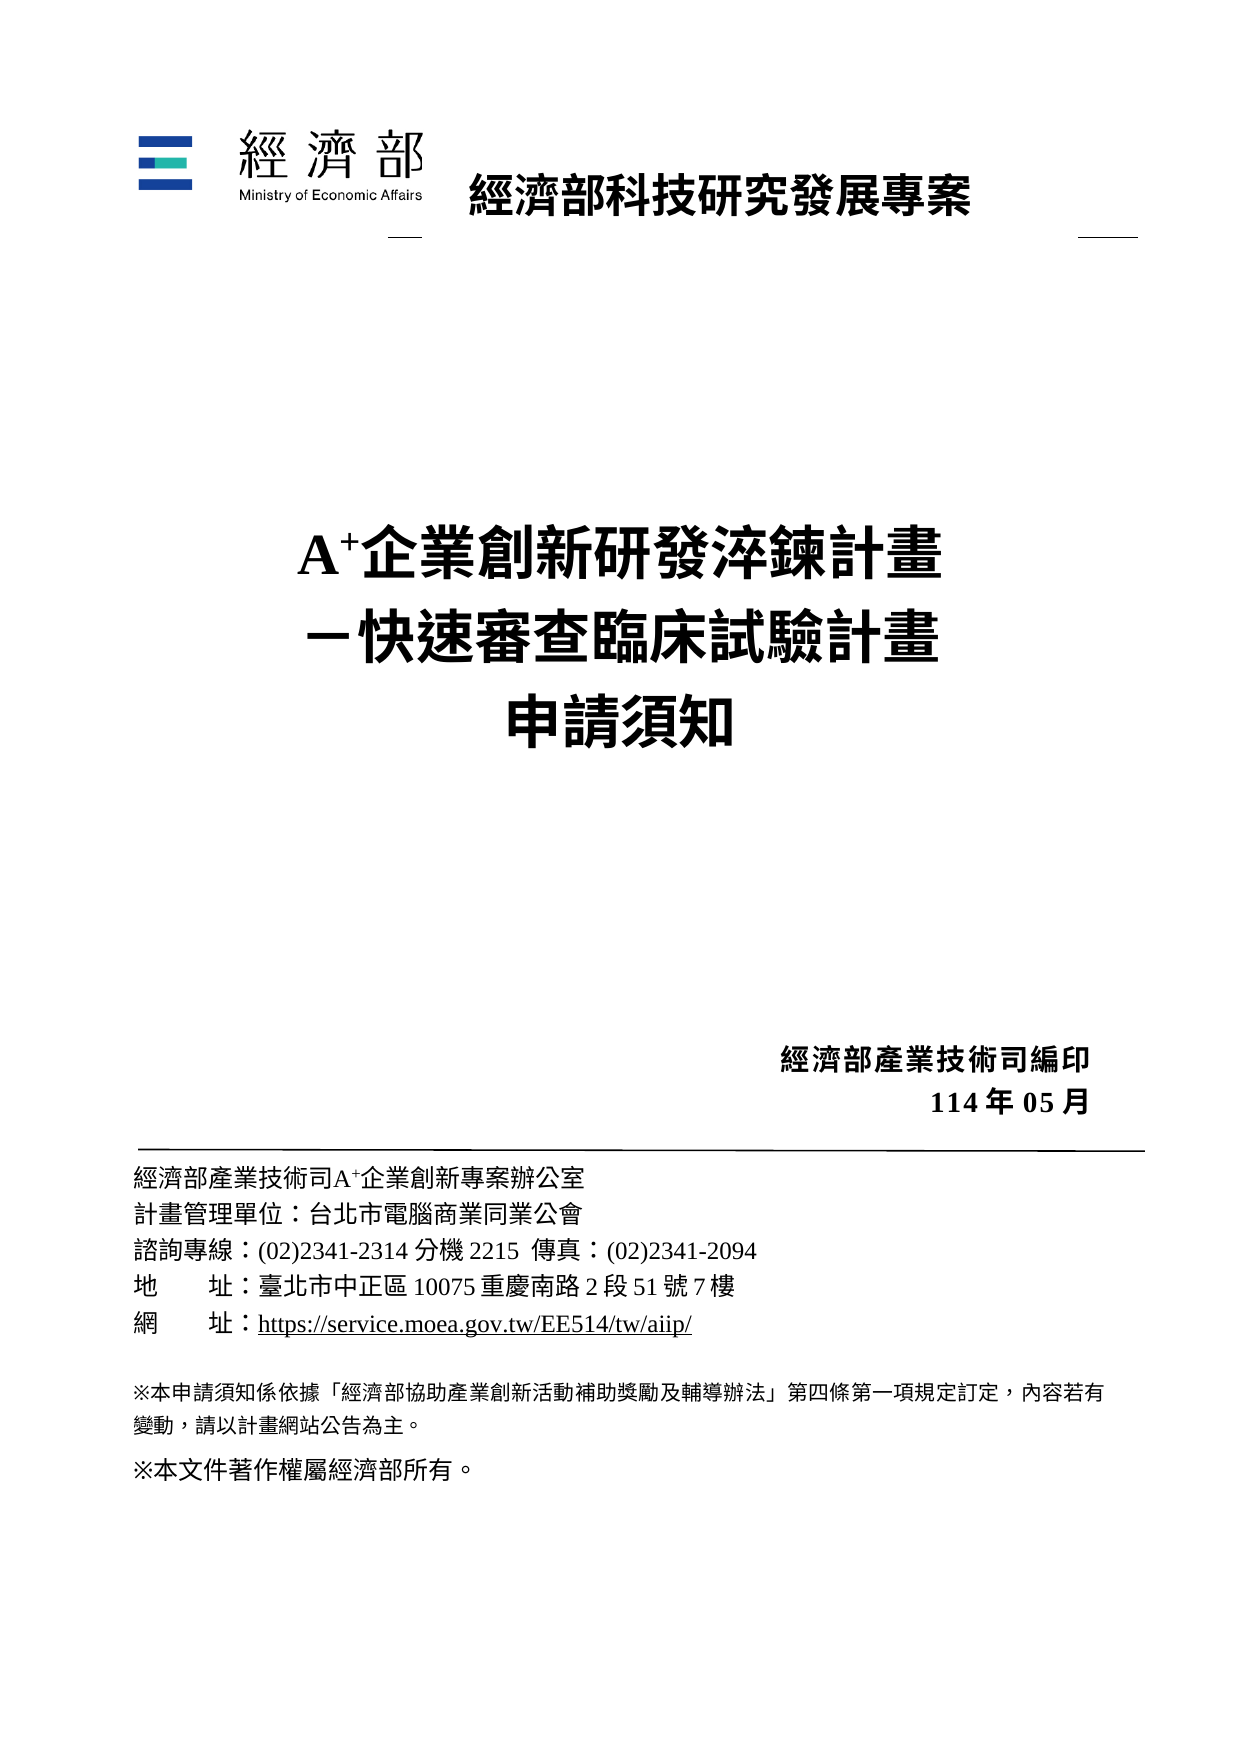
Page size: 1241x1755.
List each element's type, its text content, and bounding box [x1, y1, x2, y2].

text 諮詢專線：(02)2341-2314 分機2215 傳真：(02)2341-2094 [133, 1231, 1107, 1267]
text 地 址：臺北市中正區10075重慶南路2段51號7樓 [133, 1267, 1107, 1303]
text 經濟部科技研究發展專案 [468, 159, 1063, 226]
text 114年05月 [133, 1078, 1091, 1121]
text 經濟部產業技術司A+企業創新專案辦公室 [133, 1158, 1107, 1194]
text A+企業創新研發淬鍊計畫 [133, 506, 1107, 591]
text ※本申請須知係依據「經濟部協助產業創新活動補助獎勵及輔導辦法」第四條第一項規定訂定，內容若有變動，請以計畫網站公告為主。 [133, 1373, 1107, 1439]
text 經濟部產業技術司編印 [133, 1036, 1091, 1078]
text ※本文件著作權屬經濟部所有。 [133, 1439, 1107, 1489]
text 申請須知 [133, 675, 1107, 760]
text －快速審查臨床試驗計畫 [133, 591, 1107, 675]
text 計畫管理單位：台北市電腦商業同業公會 [133, 1194, 1107, 1231]
text 網 址：https://service.moea.gov.tw/EE514/tw/aiip/ [133, 1303, 1107, 1339]
